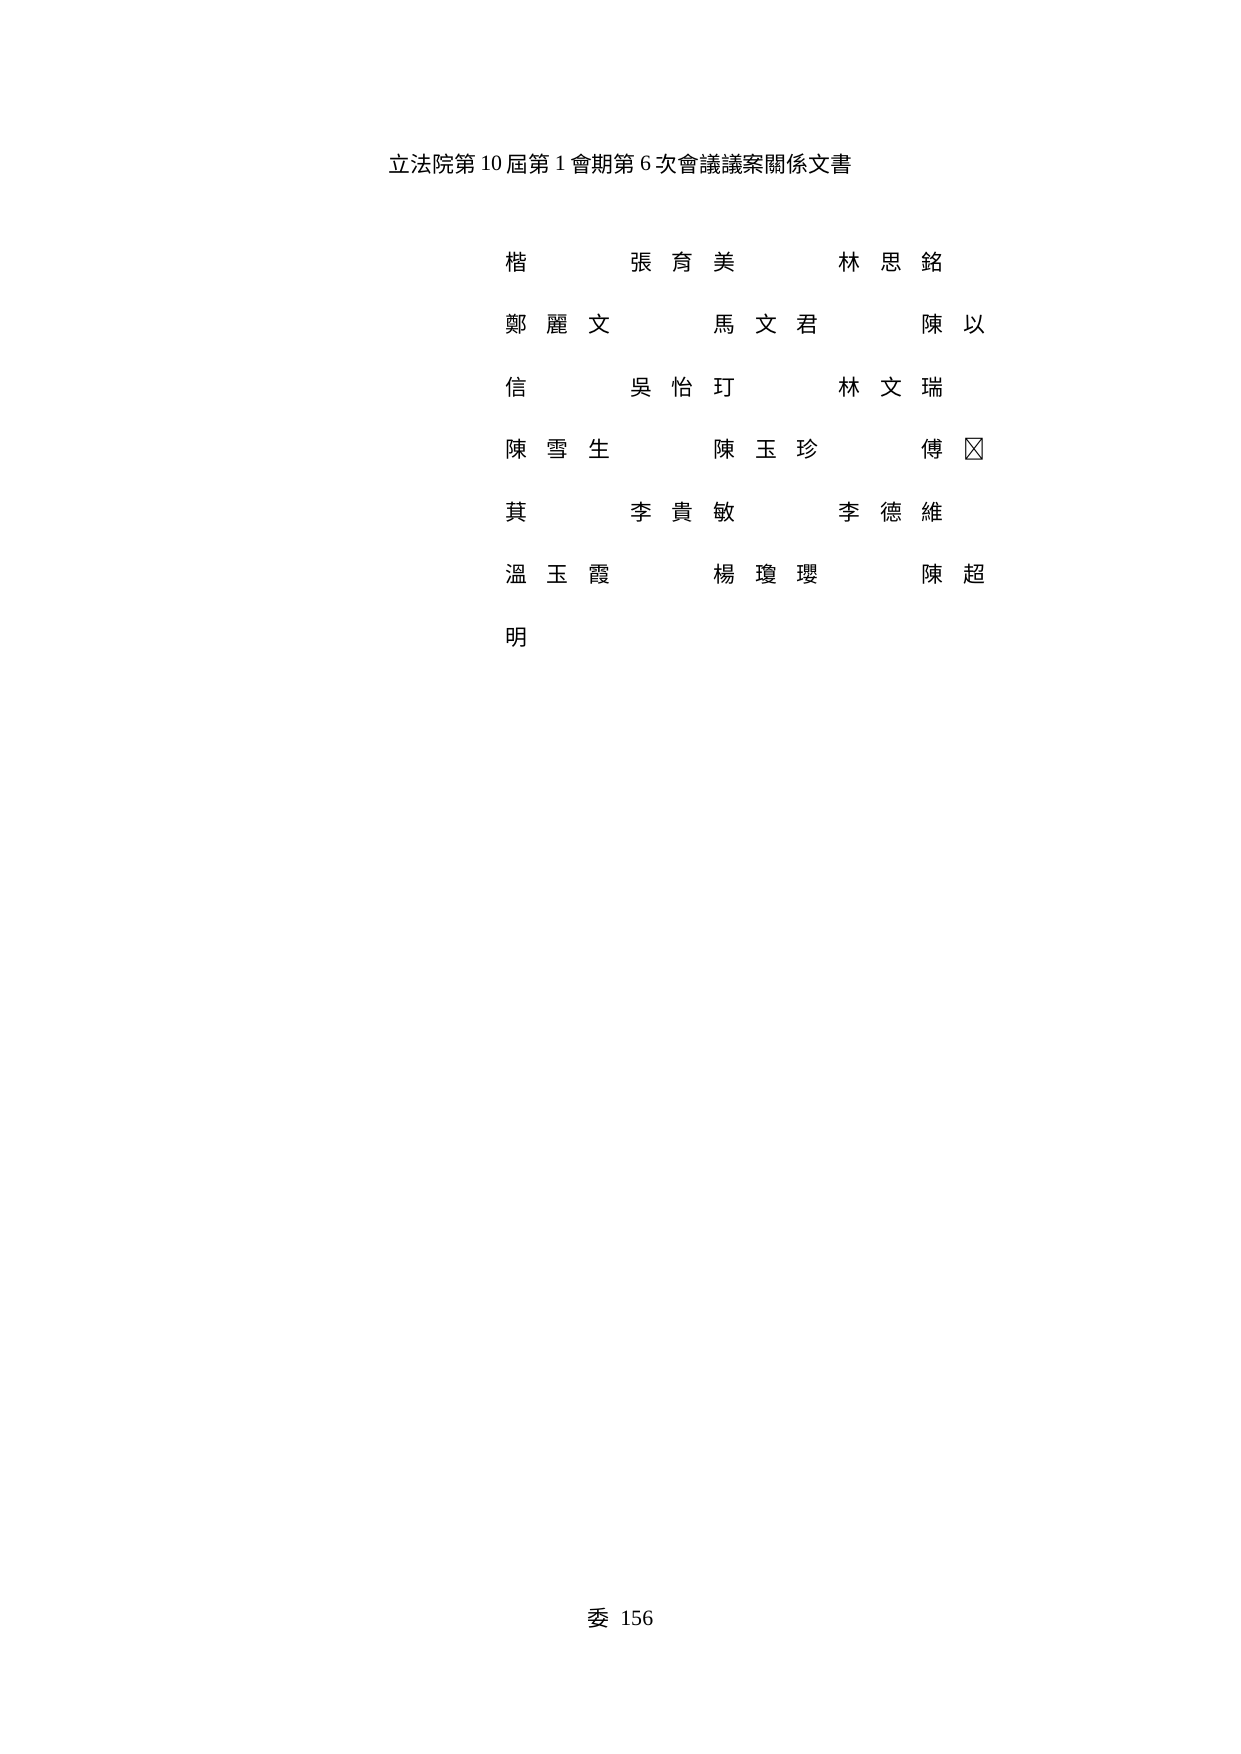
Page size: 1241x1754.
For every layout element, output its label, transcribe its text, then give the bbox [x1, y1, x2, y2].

text 楷 張育美 林思銘 鄭麗文 馬文君 陳以信 吳怡玎 林文瑞 陳雪生 陳玉珍 傅萁 李貴敏 李德維 溫玉霞 楊瓊瓔 陳超明 [403, 219, 1012, 656]
